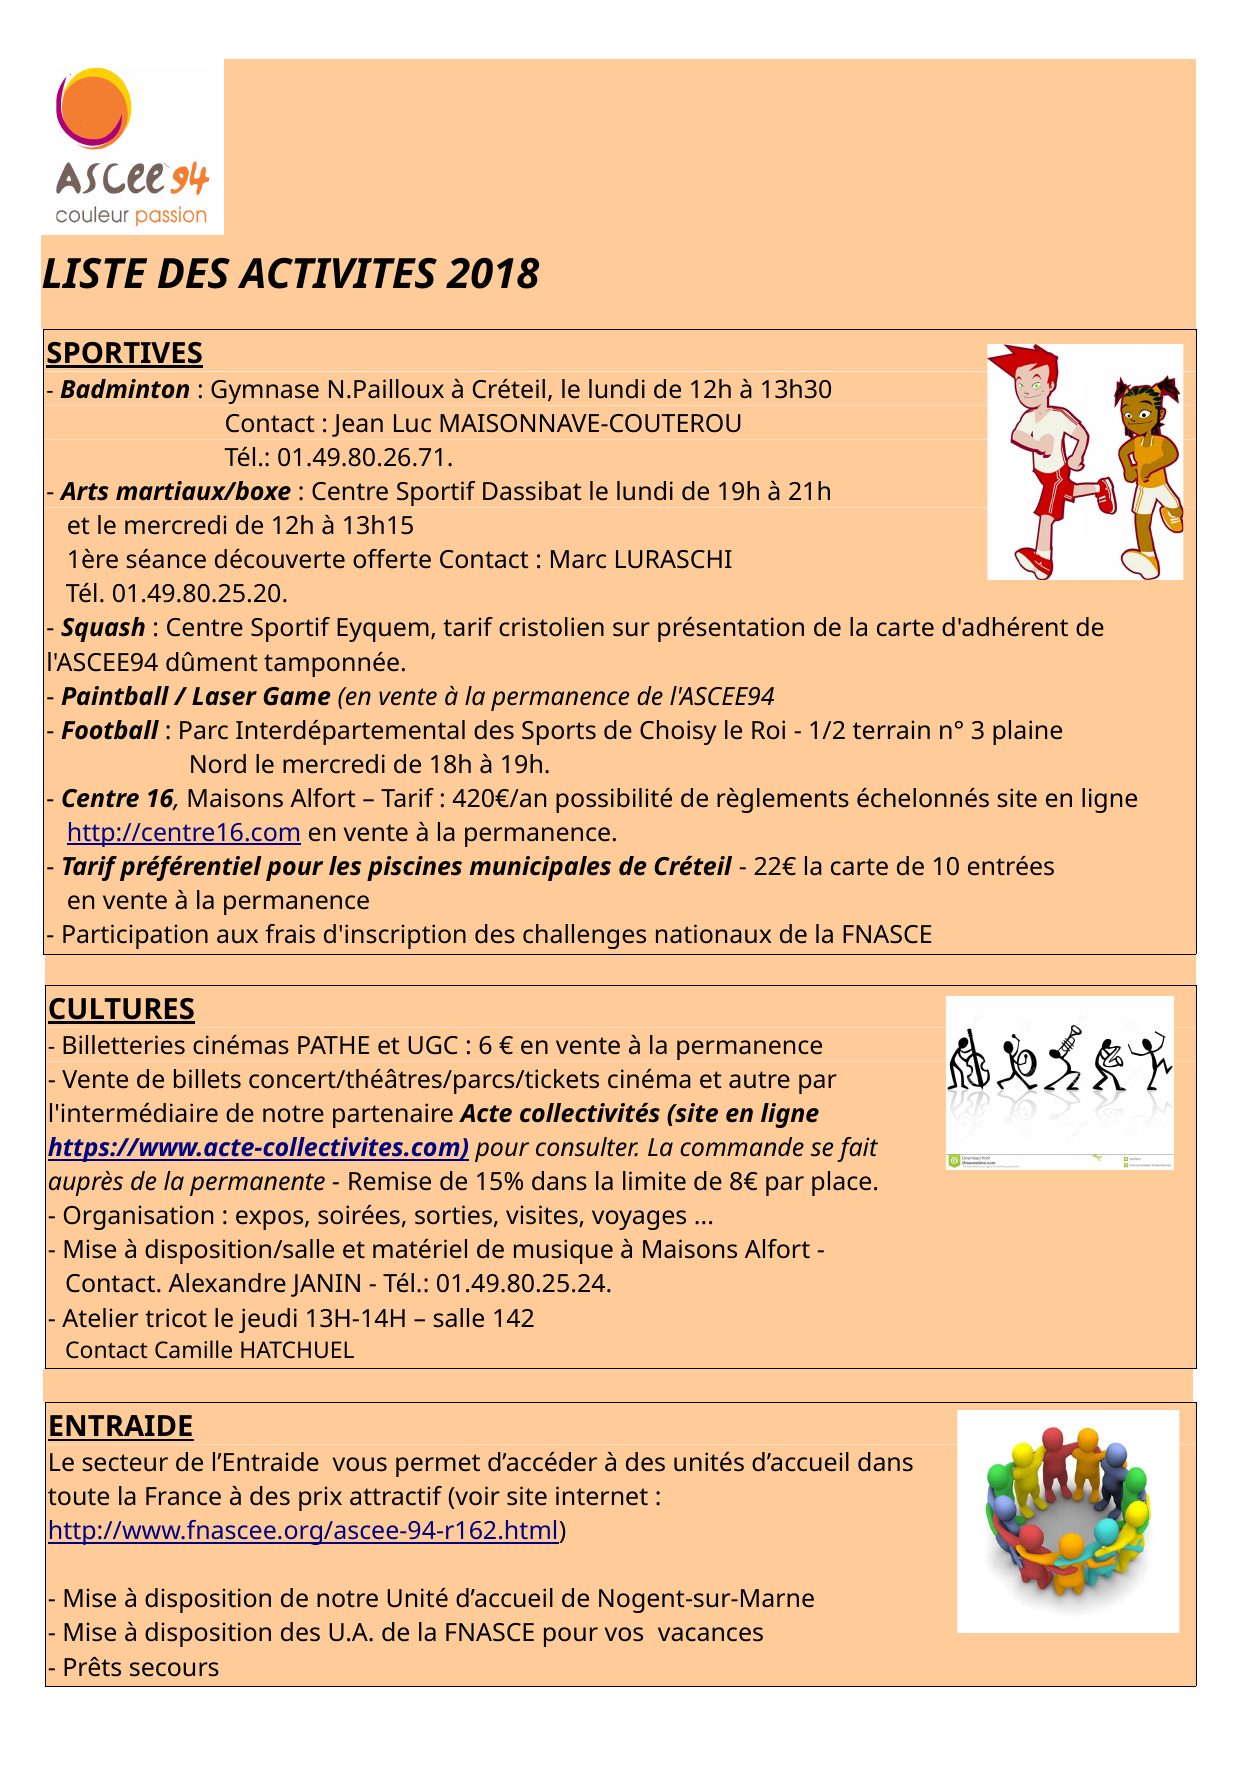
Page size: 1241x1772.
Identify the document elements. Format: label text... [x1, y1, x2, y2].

text Contact. Alexandre JANIN - Tél.: 01.49.80.25.24. [46, 1263, 1196, 1297]
text Tél. 01.49.80.25.20. [44, 573, 1196, 607]
text Tél.: 01.49.80.26.71. [44, 437, 987, 471]
text - Football : Parc Interdépartemental des Sports de Choisy le Roi - 1/2 terrain n° 3 plaine Nord le mercredi de 18h à 19h. [44, 709, 1196, 777]
text - Badminton : Gymnase N.Pailloux à Créteil, le lundi de 12h à 13h30 [44, 369, 987, 403]
text Le secteur de l’Entraide vous permet d’accéder à des unités d’accueil dans toute la France à des prix attractif (voir site internet : http://www.fnascee.org/ascee-94-r162.html) - Mise à disposition de notre Unité d’accueil de Nogent-sur-Marne - Mise à disposition des U.A. de la FNASCE pour vos vacances - Prêts secours [46, 1442, 1196, 1686]
text en vente à la permanence [44, 879, 1196, 914]
text - Tarif préférentiel pour les piscines municipales de Créteil - 22€ la carte de 10 entrées [44, 846, 1196, 879]
text ENTRAIDE [46, 1403, 1196, 1442]
picture [945, 996, 1174, 1170]
text - Atelier tricot le jeudi 13H-14H – salle 142 [46, 1297, 1196, 1331]
text Contact Camille HATCHUEL [46, 1331, 1196, 1368]
text - Participation aux frais d'inscription des challenges nationaux de la FNASCE [44, 914, 1196, 954]
text - Billetteries cinémas PATHE et UGC : 6 € en vente à la permanence [46, 1025, 945, 1059]
text - Paintball / Laser Game (en vente à la permanence de l'ASCEE94 [44, 675, 1196, 709]
text Contact : Jean Luc MAISONNAVE-COUTEROU [44, 403, 987, 437]
text SPORTIVES [44, 330, 1196, 369]
text - Squash : Centre Sportif Eyquem, tarif cristolien sur présentation de la carte d'adhérent de l'ASCEE94 dûment tamponnée. [44, 607, 1196, 675]
picture [987, 344, 1184, 580]
picture [957, 1410, 1180, 1633]
text - Organisation : expos, soirées, sorties, visites, voyages ... - Mise à disposition/salle et matériel de musique à Maisons Alfort - [46, 1195, 1196, 1263]
text CULTURES [46, 986, 1196, 1025]
text - Vente de billets concert/théâtres/parcs/tickets cinéma et autre par l'intermédiaire de notre partenaire Acte collectivités (site en ligne https://www.acte-collectivites.com) pour consulter. La commande se fait auprès de la permanente - Remise de 15% dans la limite de 8€ par place. [46, 1059, 1196, 1195]
text et le mercredi de 12h à 13h15 [44, 505, 987, 539]
text - Arts martiaux/boxe : Centre Sportif Dassibat le lundi de 19h à 21h [44, 471, 987, 505]
text - Centre 16, Maisons Alfort – Tarif : 420€/an possibilité de règlements échelonnés site en ligne http://centre16.com en vente à la permanence. [44, 777, 1196, 846]
text 1ère séance découverte offerte Contact : Marc LURASCHI [44, 539, 987, 573]
text LISTE DES ACTIVITES 2018 [41, 59, 1196, 329]
